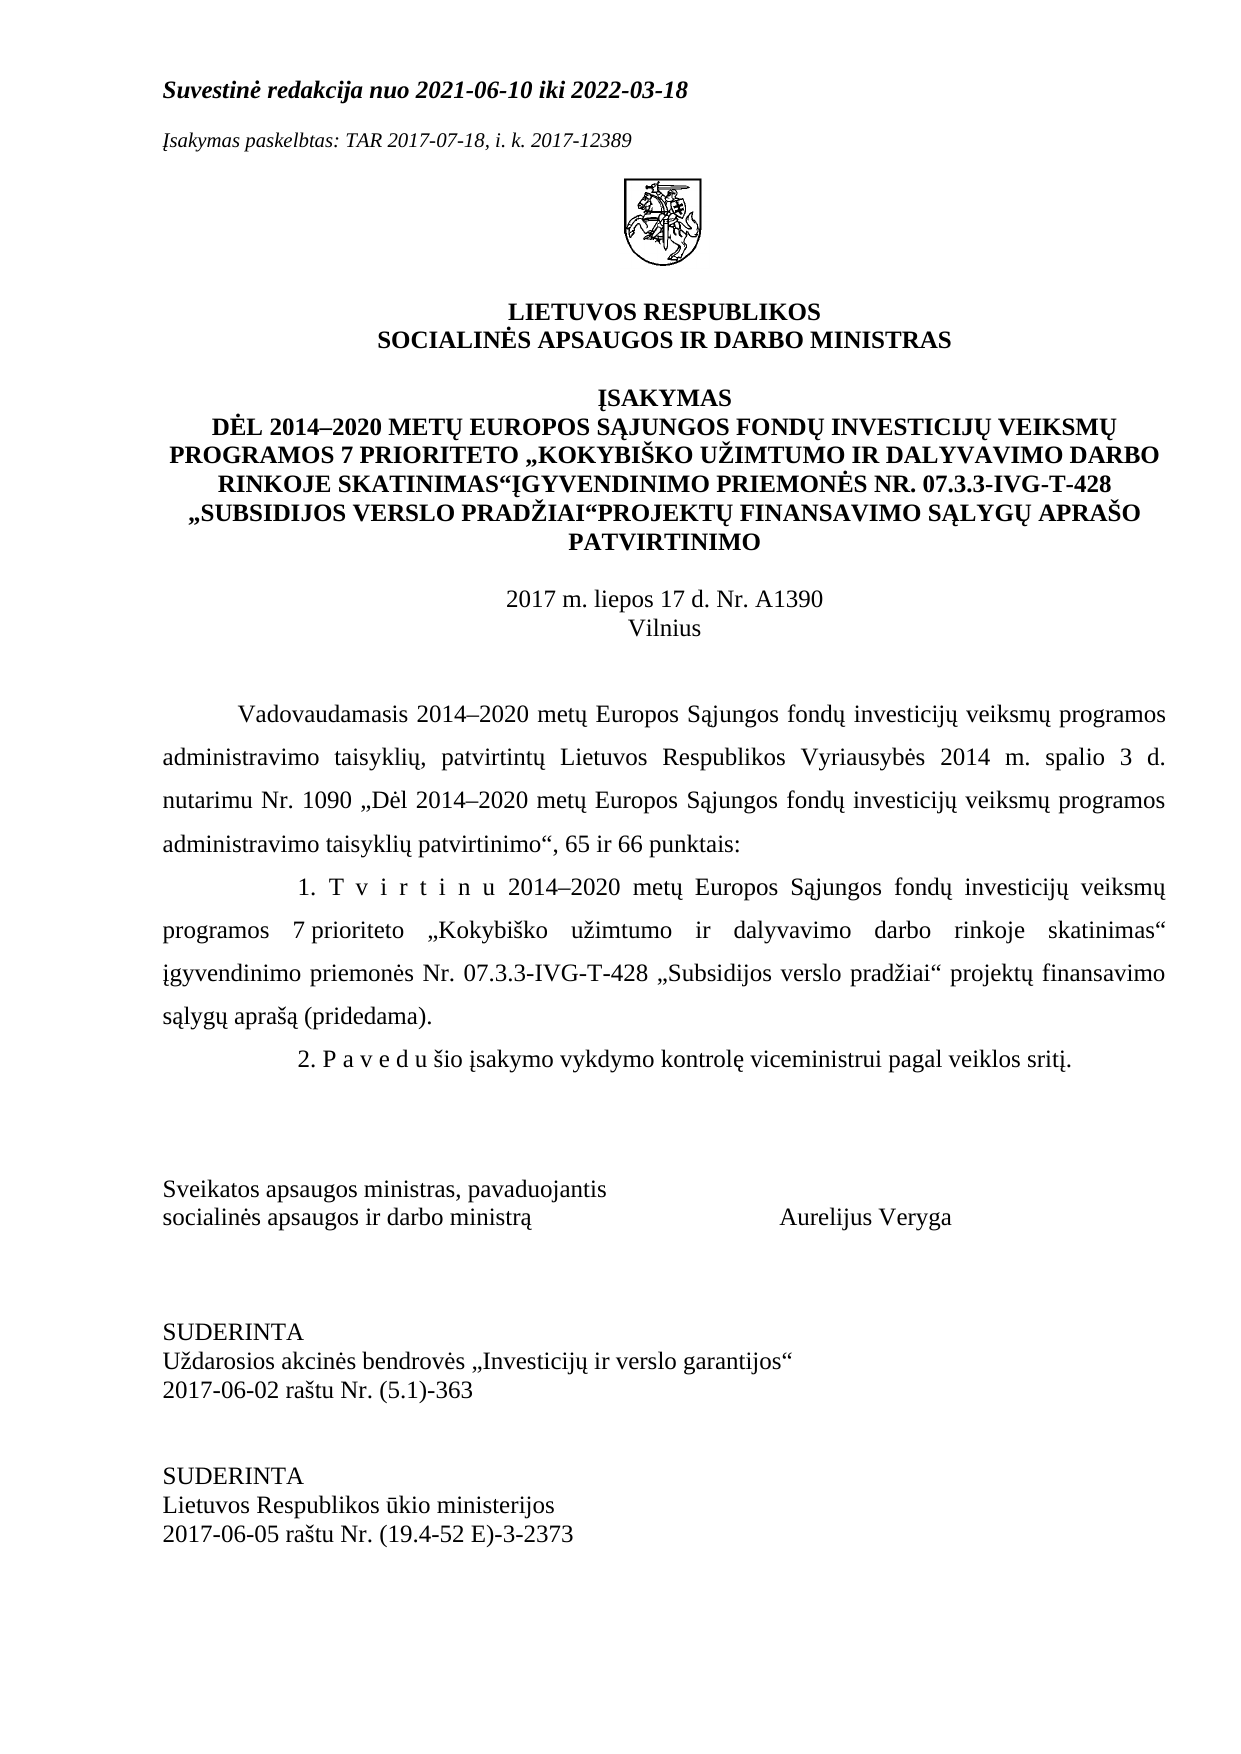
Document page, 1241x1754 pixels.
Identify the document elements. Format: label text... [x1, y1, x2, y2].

text DĖL 2014–2020 METŲ EUROPOS SĄJUNGOS FONDŲ INVESTICIJŲ VEIKSMŲ PROGRAMOS 7 PRIORITETO „KOKYBIŠKO UŽIMTUMO IR DALYVAVIMO DARBO RINKOJE SKATINIMAS“ĮGYVENDINIMO PRIEMONĖS NR. 07.3.3-IVG-T-428 „SUBSIDIJOS VERSLO PRADŽIAI“PROJEKTŲ FINANSAVIMO SĄLYGŲ APRAŠO PATVIRTINIMO [162, 412, 1167, 556]
text LIETUVOS RESPUBLIKOS [162, 297, 1167, 326]
text SUDERINTA [162, 1317, 1167, 1346]
text ĮSAKYMAS [162, 383, 1167, 412]
text 1. T v i r t i n u 2014–2020 metų Europos Sąjungos fondų investicijų veiksmų programos 7 prioriteto „Kokybiško užimtumo ir dalyvavimo darbo rinkoje skatinimas“ įgyvendinimo priemonės Nr. 07.3.3-IVG-T-428 „Subsidijos verslo pradžiai“ projektų finansavimo sąlygų aprašą (pridedama). [162, 872, 1167, 1030]
text Vadovaudamasis 2014–2020 metų Europos Sąjungos fondų investicijų veiksmų programos administravimo taisyklių, patvirtintų Lietuvos Respublikos Vyriausybės 2014 m. spalio 3 d. nutarimu Nr. 1090 „Dėl 2014–2020 metų Europos Sąjungos fondų investicijų veiksmų programos administravimo taisyklių patvirtinimo“, 65 ir 66 punktais: [162, 699, 1167, 857]
text 2017-06-02 raštu Nr. (5.1)-363 [162, 1375, 1167, 1404]
text 2017-06-05 raštu Nr. (19.4-52 E)-3-2373 [162, 1519, 1167, 1547]
text 2017 m. liepos 17 d. Nr. A1390 [162, 584, 1167, 613]
text Vilnius [162, 613, 1167, 642]
text Uždarosios akcinės bendrovės „Investicijų ir verslo garantijos“ [162, 1346, 1167, 1375]
text 2. P a v e d u šio įsakymo vykdymo kontrolę viceministrui pagal veiklos sritį. [162, 1044, 1167, 1073]
text socialinės apsaugos ir darbo ministrą Aurelijus Veryga [162, 1202, 1167, 1231]
text Įsakymas paskelbtas: TAR 2017-07-18, i. k. 2017-12389 [162, 128, 1167, 152]
text SOCIALINĖS APSAUGOS IR DARBO MINISTRAS [162, 326, 1167, 354]
text Suvestinė redakcija nuo 2021-06-10 iki 2022-03-18 [162, 75, 1167, 104]
text Lietuvos Respublikos ūkio ministerijos [162, 1490, 1167, 1519]
text SUDERINTA [162, 1461, 1167, 1490]
text Sveikatos apsaugos ministras, pavaduojantis [162, 1174, 1167, 1202]
